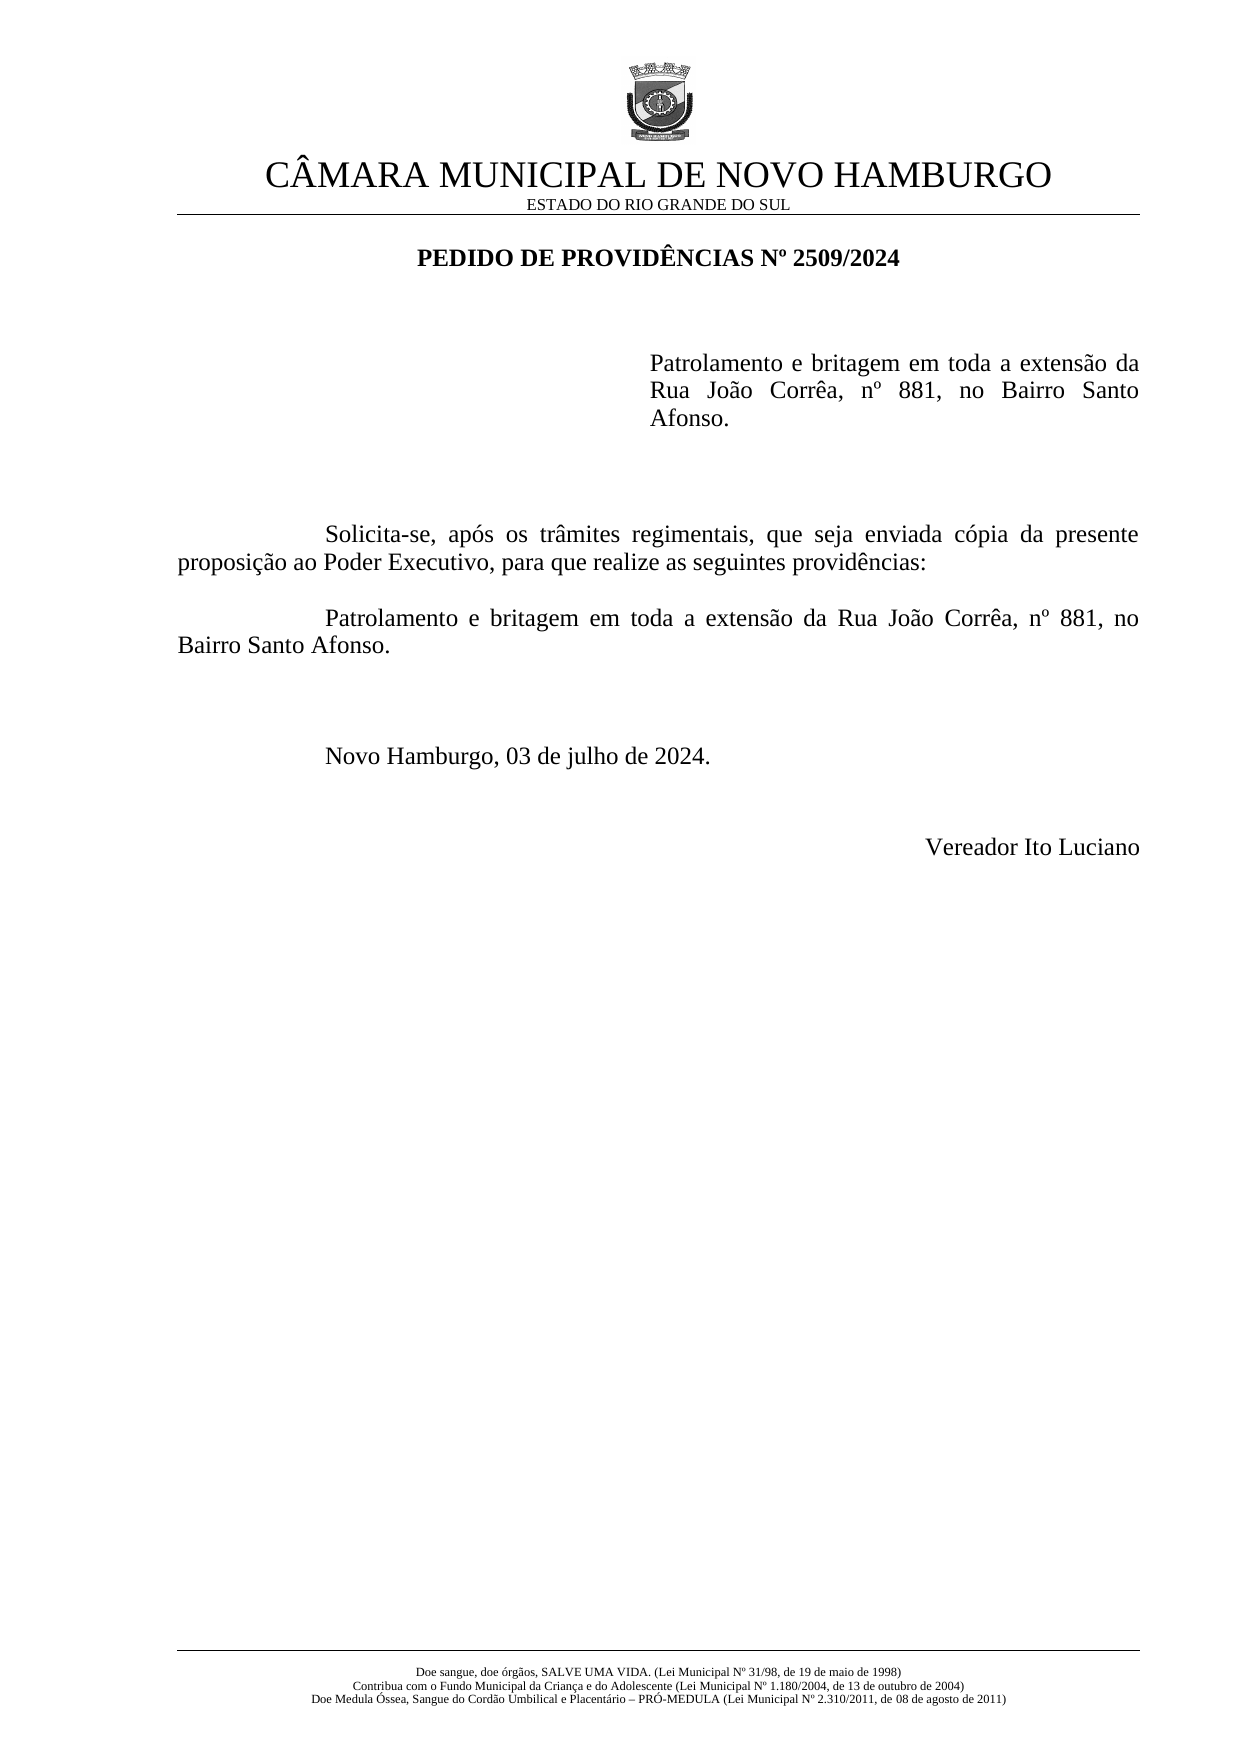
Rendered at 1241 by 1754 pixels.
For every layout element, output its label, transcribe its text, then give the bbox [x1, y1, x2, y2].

text Novo Hamburgo, 03 de julho de 2024. [177, 742, 1140, 770]
text Patrolamento e britagem em toda a extensão da Rua João Corrêa, nº 881, no Bairro Santo Afonso. [177, 604, 1140, 659]
text Vereador Ito Luciano [177, 833, 1140, 861]
text PEDIDO DE PROVIDÊNCIAS Nº 2509/2024 [177, 244, 1140, 272]
text Solicita-se, após os trâmites regimentais, que seja enviada cópia da presente proposição ao Poder Executivo, para que realize as seguintes providências: [177, 521, 1140, 576]
text Patrolamento e britagem em toda a extensão da Rua João Corrêa, nº 881, no Bairro Santo Afonso. [649, 349, 1140, 432]
